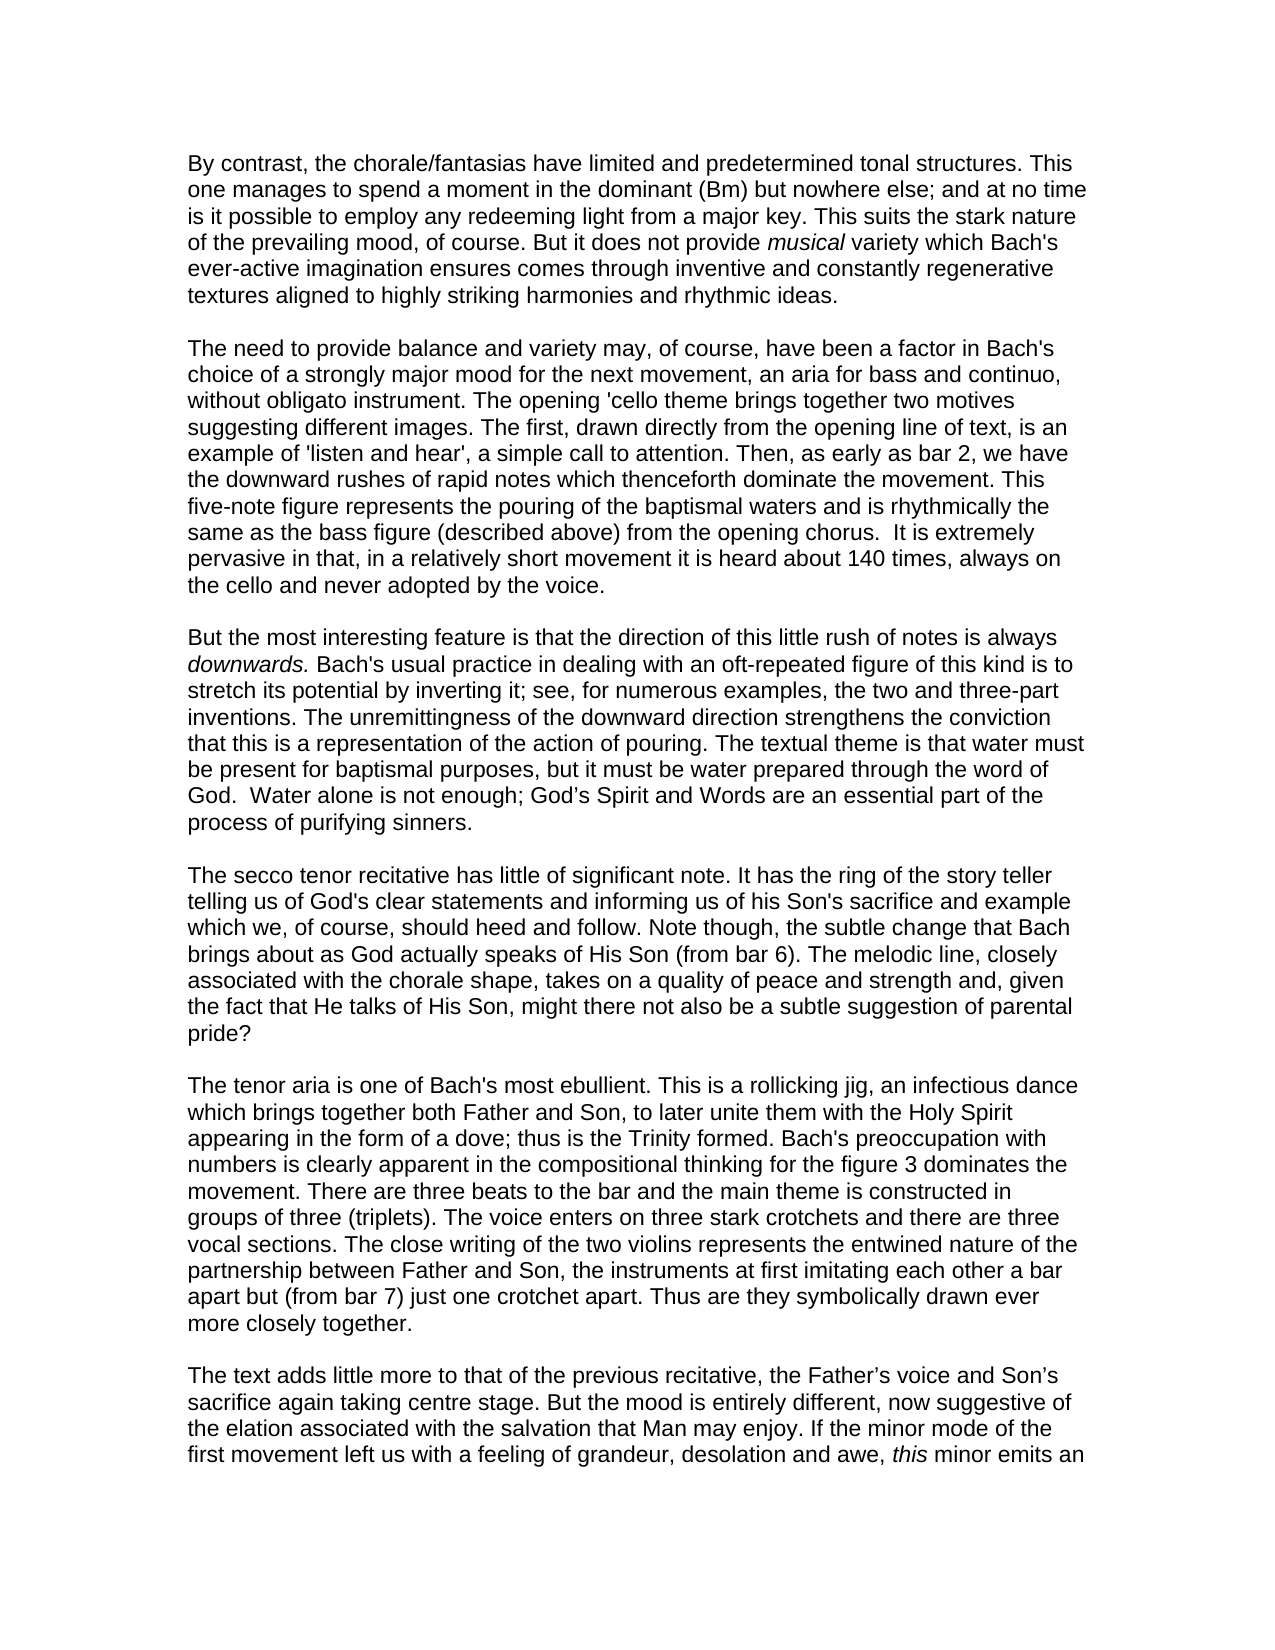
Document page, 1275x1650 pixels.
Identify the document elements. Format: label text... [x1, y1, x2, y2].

text The tenor aria is one of Bach's most ebullient. This is a rollicking jig, an infectious dance which brings together both Father and Son, to later unite them with the Holy Spirit appearing in the form of a dove; thus is the Trinity formed. Bach's preoccupation with numbers is clearly apparent in the compositional thinking for the figure 3 dominates the movement. There are three beats to the bar and the main theme is constructed in groups of three (triplets). The voice enters on three stark crotchets and there are three vocal sections. The close writing of the two violins represents the entwined nature of the partnership between Father and Son, the instruments at first imitating each other a bar apart but (from bar 7) just one crotchet apart. Thus are they symbolically drawn ever more closely together. [187, 1072, 1087, 1336]
text The text adds little more to that of the previous recitative, the Father’s voice and Son’s sacrifice again taking centre stage. But the mood is entirely different, now suggestive of the elation associated with the salvation that Man may enjoy. If the minor mode of the first movement left us with a feeling of grandeur, desolation and awe, this minor emits an [187, 1362, 1087, 1468]
text But the most interesting feature is that the direction of this little rush of notes is always downwards. Bach's usual practice in dealing with an oft-repeated figure of this kind is to stretch its potential by inverting it; see, for numerous examples, the two and three-part inventions. The unremittingness of the downward direction strengthens the conviction that this is a representation of the action of pouring. The textual theme is that water must be present for baptismal purposes, but it must be water prepared through the word of God. Water alone is not enough; God’s Spirit and Words are an essential part of the process of purifying sinners. [187, 624, 1087, 835]
text The secco tenor recitative has little of significant note. It has the ring of the story teller telling us of God's clear statements and informing us of his Son's sacrifice and example which we, of course, should heed and follow. Note though, the subtle change that Bach brings about as God actually speaks of His Son (from bar 6). The melodic line, closely associated with the chorale shape, takes on a quality of peace and strength and, given the fact that He talks of His Son, might there not also be a subtle suggestion of parental pride? [187, 862, 1087, 1046]
text The need to provide balance and variety may, of course, have been a factor in Bach's choice of a strongly major mood for the next movement, an aria for bass and continuo, without obligato instrument. The opening 'cello theme brings together two motives suggesting different images. The first, drawn directly from the opening line of text, is an example of 'listen and hear', a simple call to attention. Then, as early as bar 2, we have the downward rushes of rapid notes which thenceforth dominate the movement. This five-note figure represents the pouring of the baptismal waters and is rhythmically the same as the bass figure (described above) from the opening chorus. It is extremely pervasive in that, in a relatively short movement it is heard about 140 times, always on the cello and never adopted by the voice. [187, 334, 1087, 598]
text By contrast, the chorale/fantasias have limited and predetermined tonal structures. This one manages to spend a moment in the dominant (Bm) but nowhere else; and at no time is it possible to employ any redeeming light from a major key. This suits the stark nature of the prevailing mood, of course. But it does not provide musical variety which Bach's ever-active imagination ensures comes through inventive and constantly regenerative textures aligned to highly striking harmonies and rhythmic ideas. [187, 150, 1087, 308]
